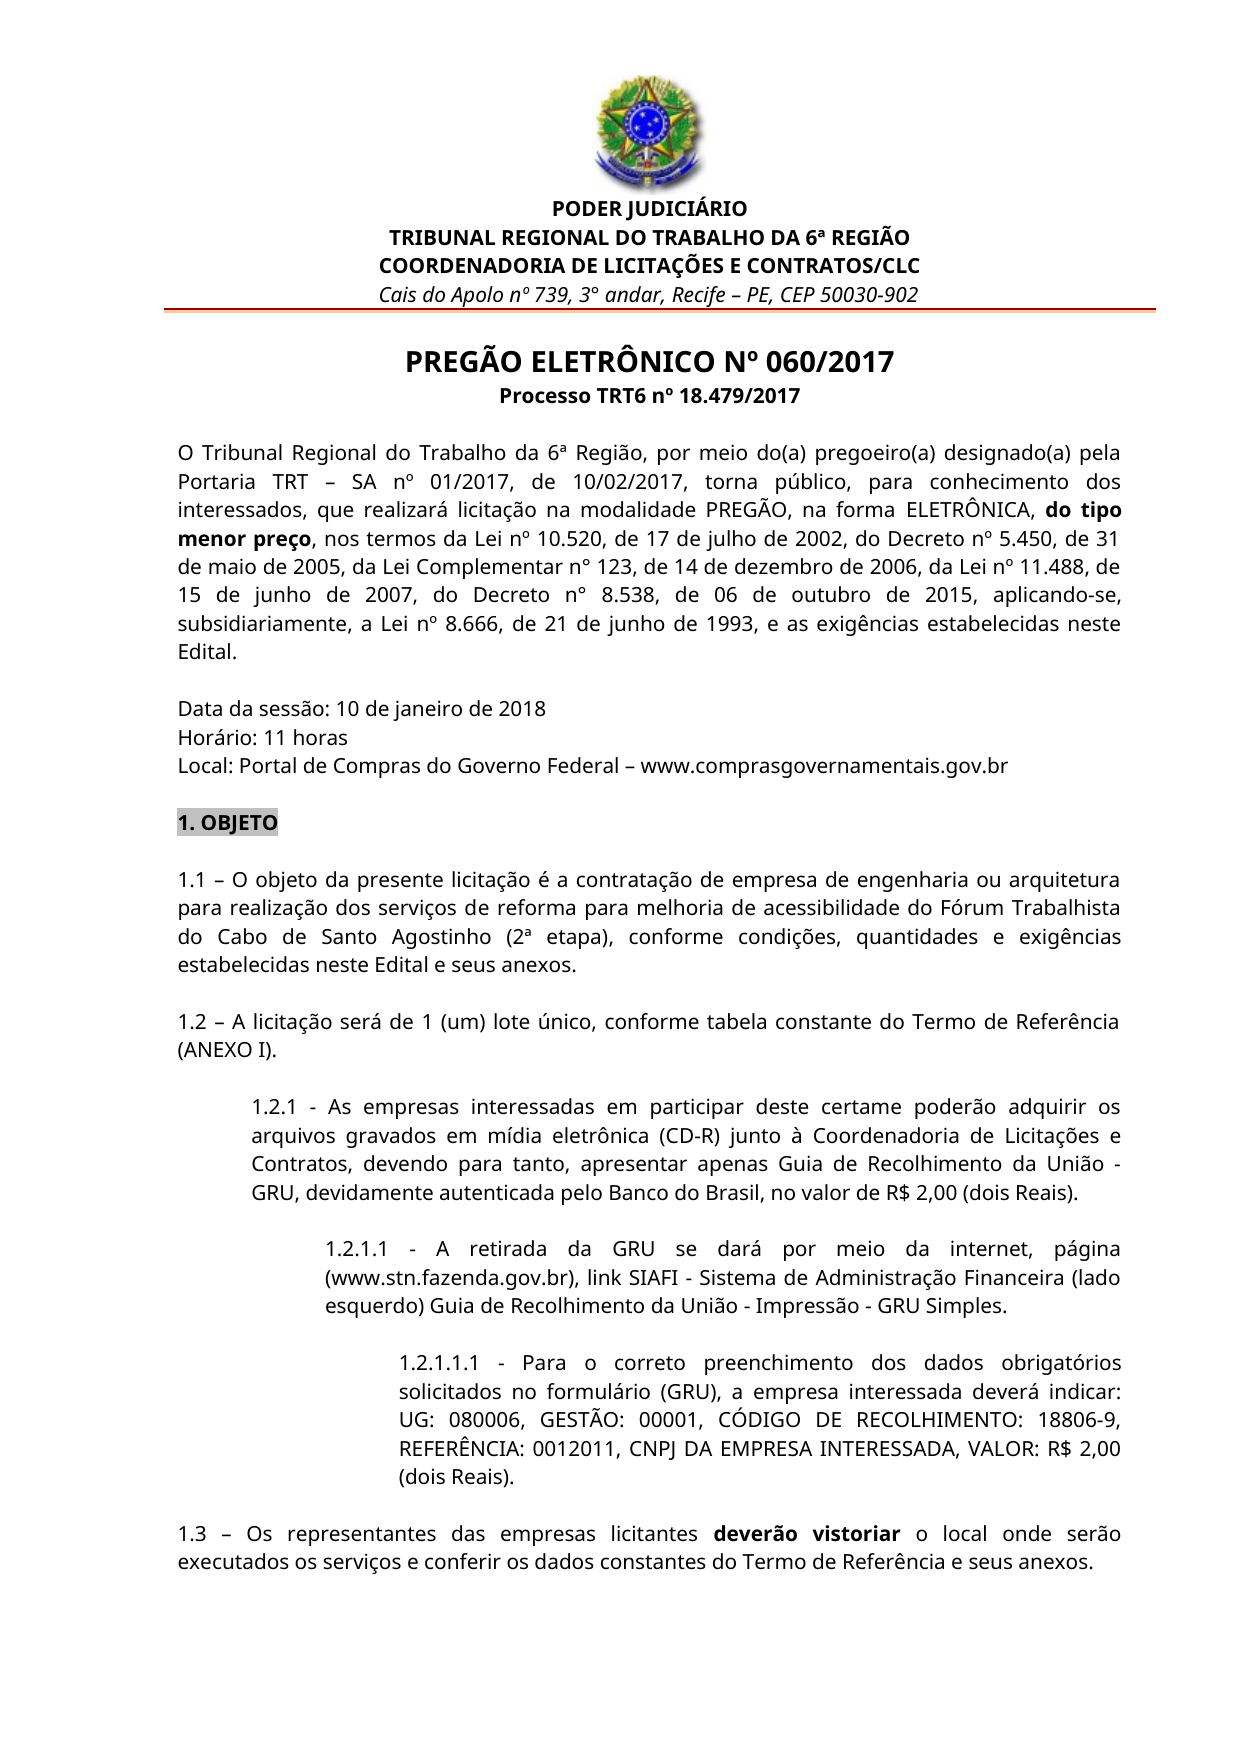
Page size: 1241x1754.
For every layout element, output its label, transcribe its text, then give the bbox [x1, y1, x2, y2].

text PODER JUDICIÁRIO [177, 194, 1122, 223]
text 1.2 – A licitação será de 1 (um) lote único, conforme tabela constante do Termo de Referência (ANEXO I). [177, 1007, 1122, 1064]
text TRIBUNAL REGIONAL DO TRABALHO DA 6ª REGIÃO [177, 223, 1122, 251]
text O Tribunal Regional do Trabalho da 6ª Região, por meio do(a) pregoeiro(a) designado(a) pela Portaria TRT – SA nº 01/2017, de 10/02/2017, torna público, para conhecimento dos interessados, que realizará licitação na modalidade PREGÃO, na forma ELETRÔNICA, do tipo menor preço, nos termos da Lei nº 10.520, de 17 de julho de 2002, do Decreto nº 5.450, de 31 de maio de 2005, da Lei Complementar n° 123, de 14 de dezembro de 2006, da Lei nº 11.488, de 15 de junho de 2007, do Decreto n° 8.538, de 06 de outubro de 2015, aplicando-se, subsidiariamente, a Lei nº 8.666, de 21 de junho de 1993, e as exigências estabelecidas neste Edital. [177, 438, 1122, 666]
text 1.2.1.1.1 - Para o correto preenchimento dos dados obrigatórios solicitados no formulário (GRU), a empresa interessada deverá indicar: UG: 080006, GESTÃO: 00001, CÓDIGO DE RECOLHIMENTO: 18806-9, REFERÊNCIA: 0012011, CNPJ DA EMPRESA INTERESSADA, VALOR: R$ 2,00 (dois Reais). [398, 1348, 1122, 1491]
text Local: Portal de Compras do Governo Federal – www.comprasgovernamentais.gov.br [177, 751, 1122, 779]
text 1.1 – O objeto da presente licitação é a contratação de empresa de engenharia ou arquitetura para realização dos serviços de reforma para melhoria de acessibilidade do Fórum Trabalhista do Cabo de Santo Agostinho (2ª etapa), conforme condições, quantidades e exigências estabelecidas neste Edital e seus anexos. [177, 865, 1122, 979]
text 1.3 – Os representantes das empresas licitantes deverão vistoriar o local onde serão executados os serviços e conferir os dados constantes do Termo de Referência e seus anexos. [177, 1519, 1122, 1576]
text 1.2.1 - As empresas interessadas em participar deste certame poderão adquirir os arquivos gravados em mídia eletrônica (CD-R) junto à Coordenadoria de Licitações e Contratos, devendo para tanto, apresentar apenas Guia de Recolhimento da União - GRU, devidamente autenticada pelo Banco do Brasil, no valor de R$ 2,00 (dois Reais). [251, 1092, 1122, 1206]
text 1.2.1.1 - A retirada da GRU se dará por meio da internet, página (www.stn.fazenda.gov.br), link SIAFI - Sistema de Administração Financeira (lado esquerdo) Guia de Recolhimento da União - Impressão - GRU Simples. [325, 1234, 1122, 1320]
text PREGÃO ELETRÔNICO Nº 060/2017 [177, 342, 1122, 381]
picture [591, 75, 708, 195]
text Horário: 11 horas [177, 723, 1122, 751]
text COORDENADORIA DE LICITAÇÕES E CONTRATOS/CLC [177, 251, 1122, 280]
text 1. OBJETO [177, 808, 1122, 836]
text Processo TRT6 nº 18.479/2017 [177, 381, 1122, 410]
text Data da sessão: 10 de janeiro de 2018 [177, 694, 1122, 723]
subtitle Cais do Apolo nº 739, 3° andar, Recife – PE, CEP 50030-902 [177, 280, 1122, 308]
